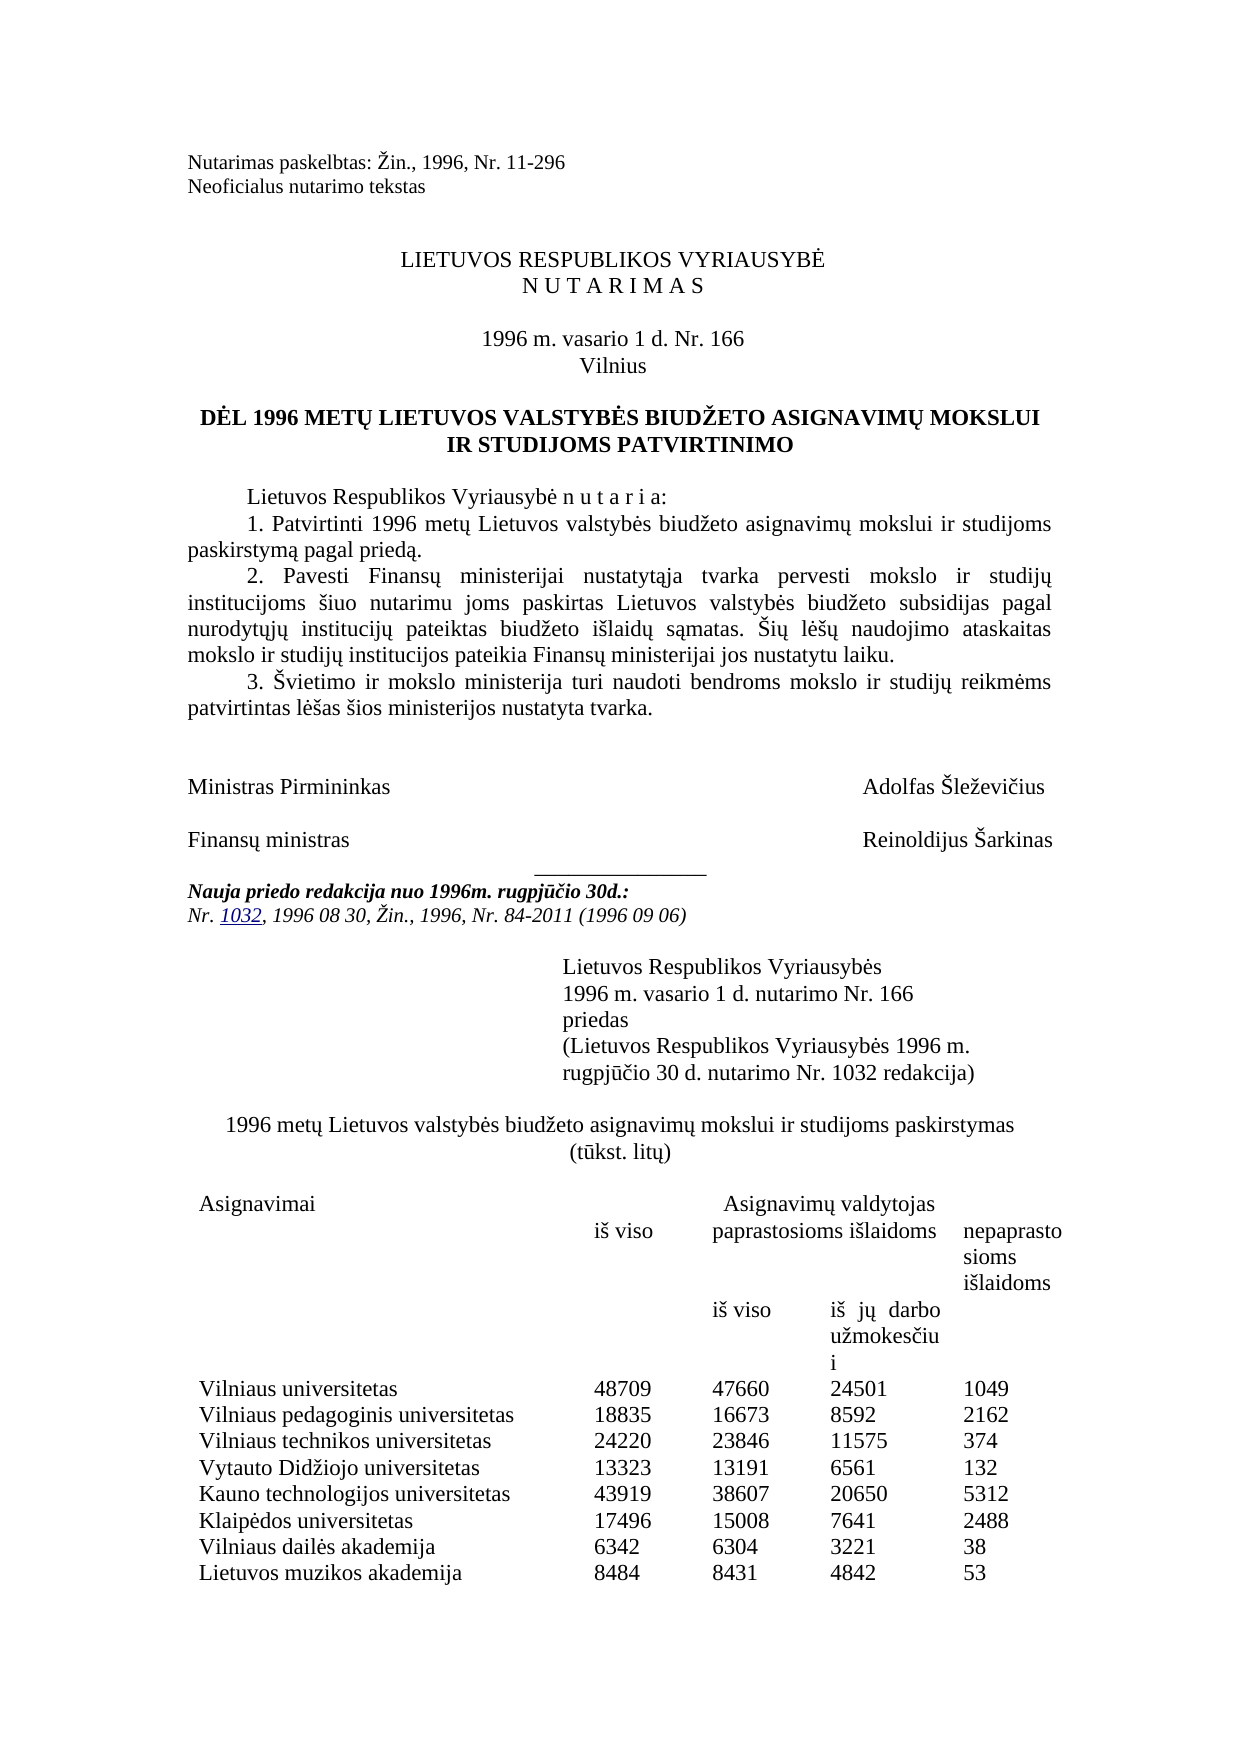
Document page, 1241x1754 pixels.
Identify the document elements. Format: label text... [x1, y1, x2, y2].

table_cell Vilniaus pedagoginis universitetas [188, 1401, 583, 1428]
table_cell 48709 [583, 1375, 701, 1401]
table_cell 1049 [952, 1375, 1076, 1401]
text Nr. 1032, 1996 08 30, Žin., 1996, Nr. 84-2011 (1996 09 06) [187, 903, 1053, 927]
text Nutarimas paskelbtas: Žin., 1996, Nr. 11-296 [187, 150, 1053, 174]
table_cell 38607 [701, 1480, 819, 1507]
table_cell 5312 [952, 1480, 1076, 1507]
text rugpjūčio 30 d. nutarimo Nr. 1032 redakcija) [487, 1059, 1053, 1085]
table_cell Vilniaus dailės akademija [188, 1533, 583, 1559]
text Ministras Pirmininkas Adolfas Šleževičius [187, 773, 1053, 800]
table_cell 374 [952, 1428, 1076, 1454]
text (Lietuvos Respublikos Vyriausybės 1996 m. [487, 1032, 1053, 1059]
table_cell iš jų darbo užmokesčiui [819, 1296, 952, 1375]
table_cell Lietuvos muzikos akademija [188, 1559, 583, 1586]
table_cell 53 [952, 1559, 1076, 1586]
table_cell 2488 [952, 1507, 1076, 1533]
text _______________ [187, 852, 1053, 879]
text Finansų ministras Reinoldijus Šarkinas [187, 826, 1053, 852]
table_cell 18835 [583, 1401, 701, 1428]
table_cell 43919 [583, 1480, 701, 1507]
table_cell 6304 [701, 1533, 819, 1559]
table_cell 24220 [583, 1428, 701, 1454]
table_cell 3221 [819, 1533, 952, 1559]
table_cell iš viso [701, 1296, 819, 1375]
table_cell 4842 [819, 1559, 952, 1586]
table_header Asignavimai [188, 1190, 583, 1217]
table_cell Vytauto Didžiojo universitetas [188, 1454, 583, 1480]
table_cell nepaprastosioms išlaidoms [952, 1217, 1076, 1296]
text 3. Švietimo ir mokslo ministerija turi naudoti bendroms mokslo ir studijų reikmėms patvirtintas lėšas šios ministerijos nustatyta tvarka. [187, 668, 1053, 721]
table_cell 20650 [819, 1480, 952, 1507]
text 1. Patvirtinti 1996 metų Lietuvos valstybės biudžeto asignavimų mokslui ir studijoms paskirstymą pagal priedą. [187, 510, 1053, 562]
text 1996 m. vasario 1 d. nutarimo Nr. 166 [487, 979, 1053, 1006]
table_cell 6561 [819, 1454, 952, 1480]
table_cell 13323 [583, 1454, 701, 1480]
table_cell 24501 [819, 1375, 952, 1401]
table_cell 8484 [583, 1559, 701, 1586]
table_cell 8592 [819, 1401, 952, 1428]
text Lietuvos Respublikos Vyriausybė n u t a r i a: [187, 483, 1053, 510]
table_cell Klaipėdos universitetas [188, 1507, 583, 1533]
text Lietuvos Respublikos Vyriausybės [487, 953, 1053, 979]
table_cell paprastosioms išlaidoms [701, 1217, 952, 1296]
table_cell 7641 [819, 1507, 952, 1533]
text 2. Pavesti Finansų ministerijai nustatytąja tvarka pervesti mokslo ir studijų institucijoms šiuo nutarimu joms paskirtas Lietuvos valstybės biudžeto subsidijas pagal nurodytųjų institucijų pateiktas biudžeto išlaidų sąmatas. Šių lėšų naudojimo ataskaitas mokslo ir studijų institucijos pateikia Finansų ministerijai jos nustatytu laiku. [187, 562, 1053, 668]
table_cell 38 [952, 1533, 1076, 1559]
table_cell Vilniaus universitetas [188, 1375, 583, 1401]
table_cell [188, 1296, 583, 1375]
text (tūkst. litų) [187, 1138, 1053, 1164]
text Vilnius [173, 352, 1053, 378]
table_cell 17496 [583, 1507, 701, 1533]
table_cell Kauno technologijos universitetas [188, 1480, 583, 1507]
text Neoficialus nutarimo tekstas [187, 174, 1053, 198]
table_cell 2162 [952, 1401, 1076, 1428]
text priedas [487, 1006, 1053, 1032]
table_cell [952, 1296, 1076, 1375]
text 1996 m. vasario 1 d. Nr. 166 [173, 325, 1053, 352]
text 1996 metų Lietuvos valstybės biudžeto asignavimų mokslui ir studijoms paskirstymas [187, 1111, 1053, 1138]
table_cell 13191 [701, 1454, 819, 1480]
table_cell 6342 [583, 1533, 701, 1559]
table_cell iš viso [583, 1217, 701, 1296]
text DĖL 1996 METŲ LIETUVOS VALSTYBĖS BIUDŽETO ASIGNAVIMŲ MOKSLUI IR STUDIJOMS PATVIRTINIMO [187, 404, 1053, 457]
table_cell 8431 [701, 1559, 819, 1586]
table_cell Vilniaus technikos universitetas [188, 1428, 583, 1454]
text N U T A R I M A S [173, 273, 1053, 299]
text LIETUVOS RESPUBLIKOS VYRIAUSYBĖ [173, 246, 1053, 273]
table_cell 15008 [701, 1507, 819, 1533]
table_cell 11575 [819, 1428, 952, 1454]
table_header Asignavimų valdytojas [583, 1190, 1076, 1217]
table_cell 132 [952, 1454, 1076, 1480]
table_cell 47660 [701, 1375, 819, 1401]
table_cell 16673 [701, 1401, 819, 1428]
table_cell 23846 [701, 1428, 819, 1454]
table_cell [583, 1296, 701, 1375]
table_cell [188, 1217, 583, 1296]
text Nauja priedo redakcija nuo 1996m. rugpjūčio 30d.: [187, 879, 1053, 903]
